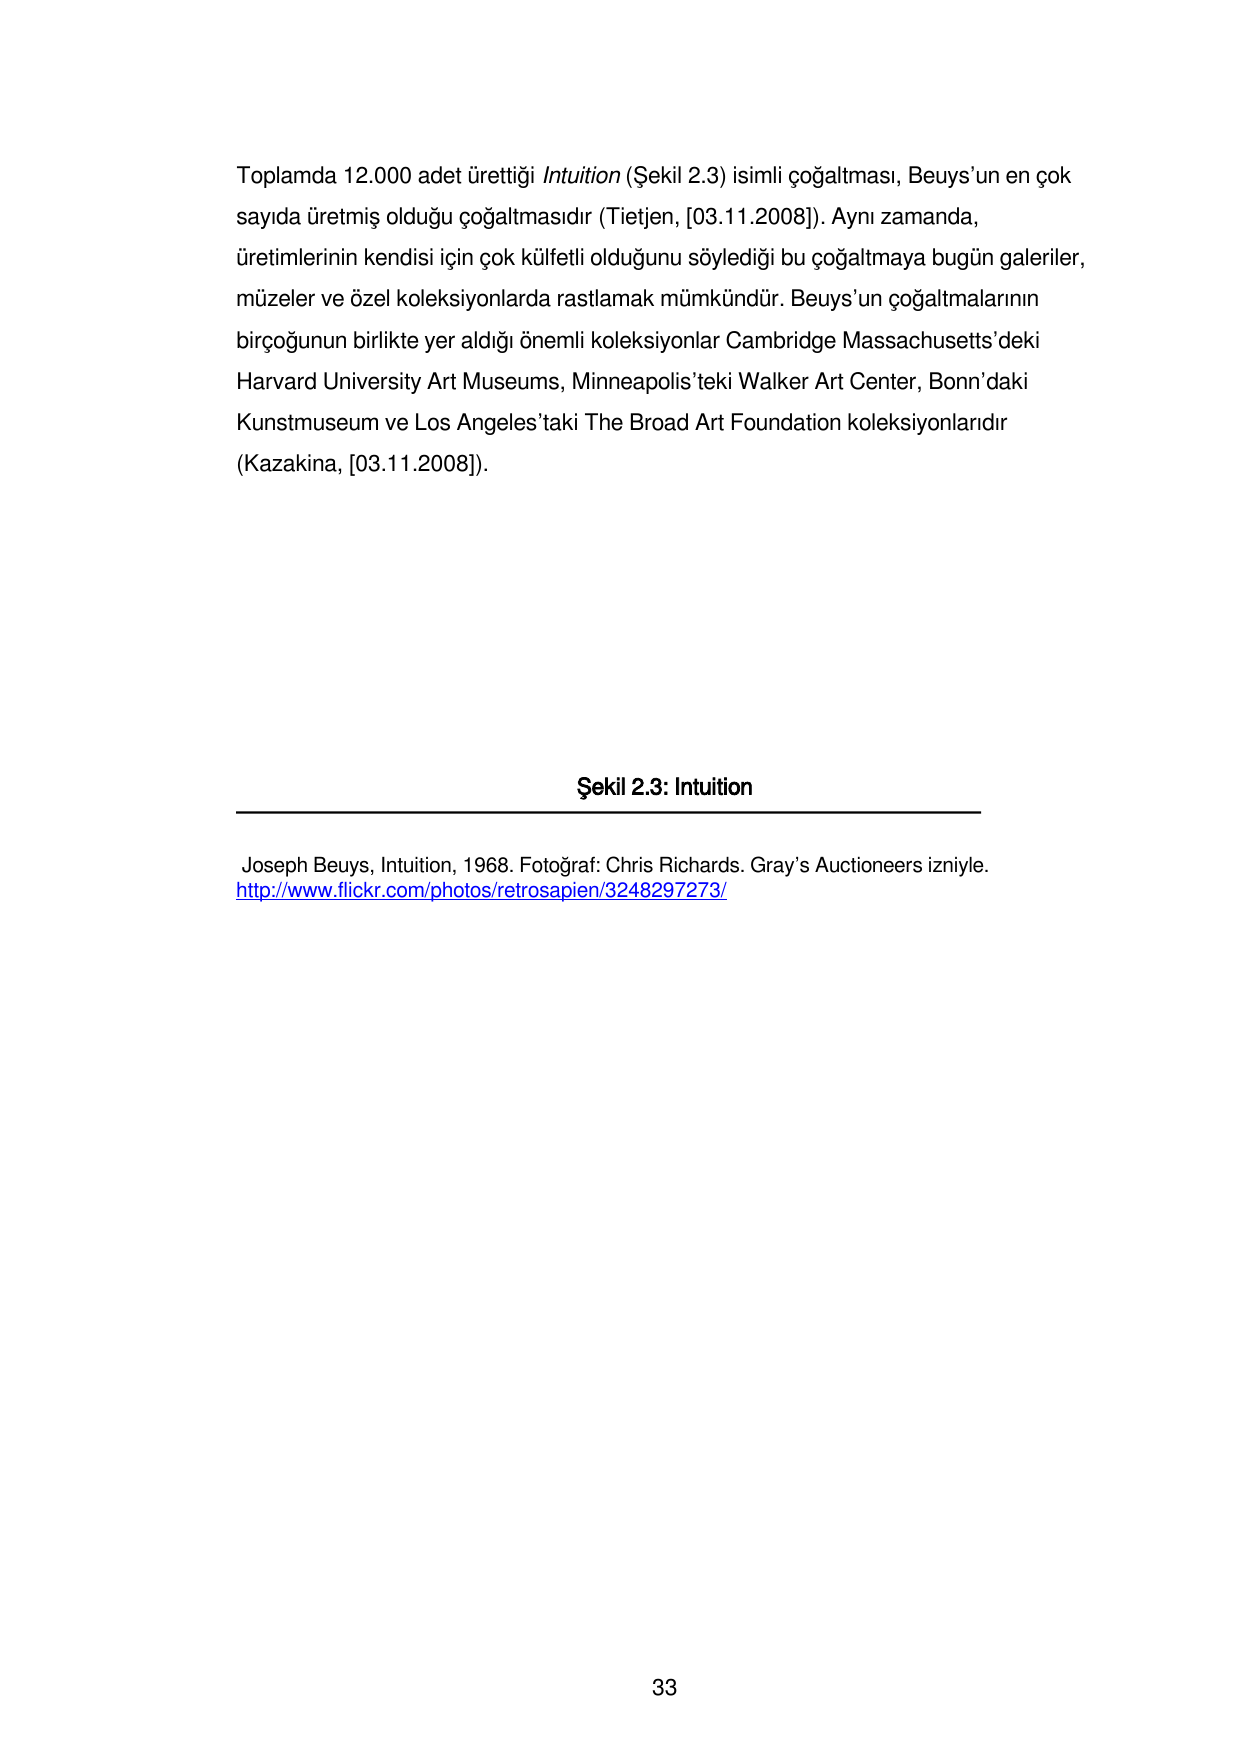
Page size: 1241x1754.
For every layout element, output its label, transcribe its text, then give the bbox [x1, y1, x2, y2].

text Joseph Beuys, Intuition, 1968. Fotoğraf: Chris Richards. Gray’s Auctioneers izniyle. http://www.flickr.com/photos/retrosapien/3248297273/ [236, 851, 1093, 901]
text Şekil 2.3: Intuition [236, 771, 1093, 799]
text Toplamda 12.000 adet ürettiği Intuition (Şekil 2.3) isimli çoğaltması, Beuys’un en çok sayıda üretmiş olduğu çoğaltmasıdır (Tietjen, [03.11.2008]). Aynı zamanda, üretimlerinin kendisi için çok külfetli olduğunu söylediği bu çoğaltmaya bugün galeriler, müzeler ve özel koleksiyonlarda rastlamak mümkündür. Beuys’un çoğaltmalarının birçoğunun birlikte yer aldığı önemli koleksiyonlar Cambridge Massachusetts’deki Harvard University Art Museums, Minneapolis’teki Walker Art Center, Bonn’daki Kunstmuseum ve Los Angeles’taki The Broad Art Foundation koleksiyonlarıdır (Kazakina, [03.11.2008]). [236, 160, 1093, 476]
